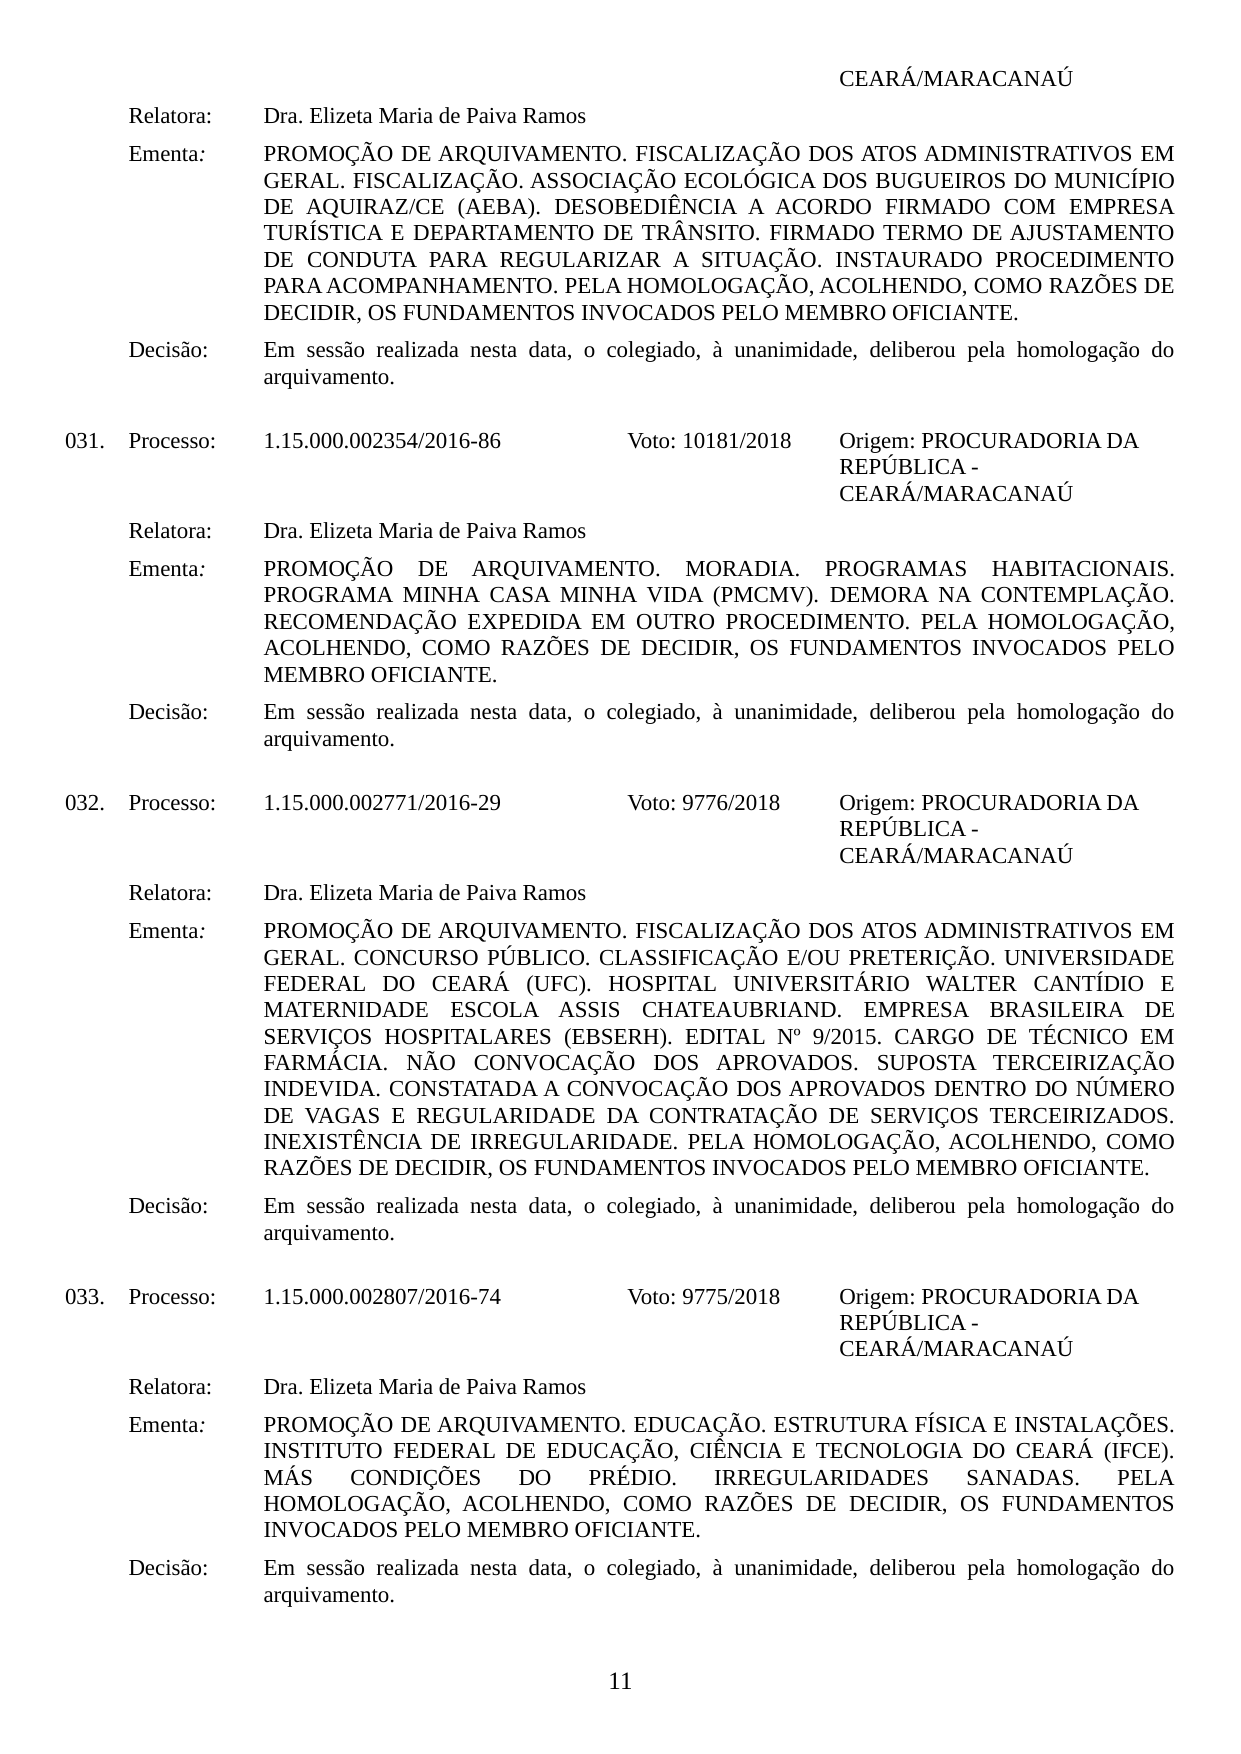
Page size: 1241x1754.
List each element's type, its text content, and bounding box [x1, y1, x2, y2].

table_header Origem: PROCURADORIA DA REPÚBLICA - CEARÁ/MARACANAÚ [834, 1277, 1181, 1368]
table_cell Relatora: [123, 1368, 257, 1405]
table_header 1.15.000.002354/2016-86 [258, 421, 621, 512]
table_cell [59, 1549, 123, 1613]
table_header 032. [59, 783, 123, 874]
table_cell Dra. Elizeta Maria de Paiva Ramos [258, 874, 1181, 912]
table_header Voto: 9775/2018 [621, 1277, 833, 1368]
table_cell PROMOÇÃO DE ARQUIVAMENTO. FISCALIZAÇÃO DOS ATOS ADMINISTRATIVOS EM GERAL. CONCURSO PÚBLICO. CLASSIFICAÇÃO E/OU PRETERIÇÃO. UNIVERSIDADE FEDERAL DO CEARÁ (UFC). HOSPITAL UNIVERSITÁRIO WALTER CANTÍDIO E MATERNIDADE ESCOLA ASSIS CHATEAUBRIAND. EMPRESA BRASILEIRA DE SERVIÇOS HOSPITALARES (EBSERH). EDITAL Nº 9/2015. CARGO DE TÉCNICO EM FARMÁCIA. NÃO CONVOCAÇÃO DOS APROVADOS. SUPOSTA TERCEIRIZAÇÃO INDEVIDA. CONSTATADA A CONVOCAÇÃO DOS APROVADOS DENTRO DO NÚMERO DE VAGAS E REGULARIDADE DA CONTRATAÇÃO DE SERVIÇOS TERCEIRIZADOS. INEXISTÊNCIA DE IRREGULARIDADE. PELA HOMOLOGAÇÃO, ACOLHENDO, COMO RAZÕES DE DECIDIR, OS FUNDAMENTOS INVOCADOS PELO MEMBRO OFICIANTE. [258, 912, 1181, 1187]
table_header Voto: 9776/2018 [621, 783, 833, 874]
table_header 1.15.000.002771/2016-29 [258, 783, 621, 874]
table_cell Em sessão realizada nesta data, o colegiado, à unanimidade, deliberou pela homologação do arquivamento. [258, 1187, 1181, 1251]
table_cell Relatora: [123, 874, 257, 912]
table_cell Decisão: [123, 331, 257, 395]
table_cell PROMOÇÃO DE ARQUIVAMENTO. FISCALIZAÇÃO DOS ATOS ADMINISTRATIVOS EM GERAL. FISCALIZAÇÃO. ASSOCIAÇÃO ECOLÓGICA DOS BUGUEIROS DO MUNICÍPIO DE AQUIRAZ/CE (AEBA). DESOBEDIÊNCIA A ACORDO FIRMADO COM EMPRESA TURÍSTICA E DEPARTAMENTO DE TRÂNSITO. FIRMADO TERMO DE AJUSTAMENTO DE CONDUTA PARA REGULARIZAR A SITUAÇÃO. INSTAURADO PROCEDIMENTO PARA ACOMPANHAMENTO. PELA HOMOLOGAÇÃO, ACOLHENDO, COMO RAZÕES DE DECIDIR, OS FUNDAMENTOS INVOCADOS PELO MEMBRO OFICIANTE. [258, 135, 1181, 331]
table_cell [59, 135, 123, 331]
table_cell Dra. Elizeta Maria de Paiva Ramos [258, 1368, 1181, 1405]
table_cell [59, 912, 123, 1187]
table_cell [59, 693, 123, 757]
table_header 031. [59, 421, 123, 512]
table_cell Em sessão realizada nesta data, o colegiado, à unanimidade, deliberou pela homologação do arquivamento. [258, 1549, 1181, 1613]
table_header 1.15.000.002807/2016-74 [258, 1277, 621, 1368]
table_header - CEARÁ/MARACANAÚ [834, 59, 1181, 97]
table_cell Em sessão realizada nesta data, o colegiado, à unanimidade, deliberou pela homologação do arquivamento. [258, 693, 1181, 757]
table_header Processo: [123, 783, 257, 874]
table_header [59, 59, 123, 97]
table_cell PROMOÇÃO DE ARQUIVAMENTO. MORADIA. PROGRAMAS HABITACIONAIS. PROGRAMA MINHA CASA MINHA VIDA (PMCMV). DEMORA NA CONTEMPLAÇÃO. RECOMENDAÇÃO EXPEDIDA EM OUTRO PROCEDIMENTO. PELA HOMOLOGAÇÃO, ACOLHENDO, COMO RAZÕES DE DECIDIR, OS FUNDAMENTOS INVOCADOS PELO MEMBRO OFICIANTE. [258, 550, 1181, 693]
table_header Origem: PROCURADORIA DA REPÚBLICA - CEARÁ/MARACANAÚ [834, 421, 1181, 512]
table_cell Ementa: [123, 550, 257, 693]
table_cell [59, 550, 123, 693]
table_cell Decisão: [123, 1187, 257, 1251]
table_header Origem: PROCURADORIA DA REPÚBLICA - CEARÁ/MARACANAÚ [834, 783, 1181, 874]
table_cell [59, 1187, 123, 1251]
table_cell Ementa: [123, 1405, 257, 1549]
table_cell Em sessão realizada nesta data, o colegiado, à unanimidade, deliberou pela homologação do arquivamento. [258, 331, 1181, 395]
table_cell Decisão: [123, 693, 257, 757]
table_header [258, 59, 621, 97]
table_cell Ementa: [123, 912, 257, 1187]
table_header 033. [59, 1277, 123, 1368]
table_header [123, 59, 257, 97]
table_cell [59, 1405, 123, 1549]
table_cell [59, 97, 123, 135]
table_cell [59, 512, 123, 549]
table_header Processo: [123, 421, 257, 512]
table_cell Dra. Elizeta Maria de Paiva Ramos [258, 512, 1181, 549]
table_cell Dra. Elizeta Maria de Paiva Ramos [258, 97, 1181, 135]
table_header [621, 59, 833, 97]
table_cell [59, 1368, 123, 1405]
table_cell [59, 874, 123, 912]
table_cell Relatora: [123, 512, 257, 549]
table_header Processo: [123, 1277, 257, 1368]
table_header Voto: 10181/2018 [621, 421, 833, 512]
table_cell PROMOÇÃO DE ARQUIVAMENTO. EDUCAÇÃO. ESTRUTURA FÍSICA E INSTALAÇÕES. INSTITUTO FEDERAL DE EDUCAÇÃO, CIÊNCIA E TECNOLOGIA DO CEARÁ (IFCE). MÁS CONDIÇÕES DO PRÉDIO. IRREGULARIDADES SANADAS. PELA HOMOLOGAÇÃO, ACOLHENDO, COMO RAZÕES DE DECIDIR, OS FUNDAMENTOS INVOCADOS PELO MEMBRO OFICIANTE. [258, 1405, 1181, 1549]
table_cell Decisão: [123, 1549, 257, 1613]
table_cell Relatora: [123, 97, 257, 135]
table_cell Ementa: [123, 135, 257, 331]
table_cell [59, 331, 123, 395]
